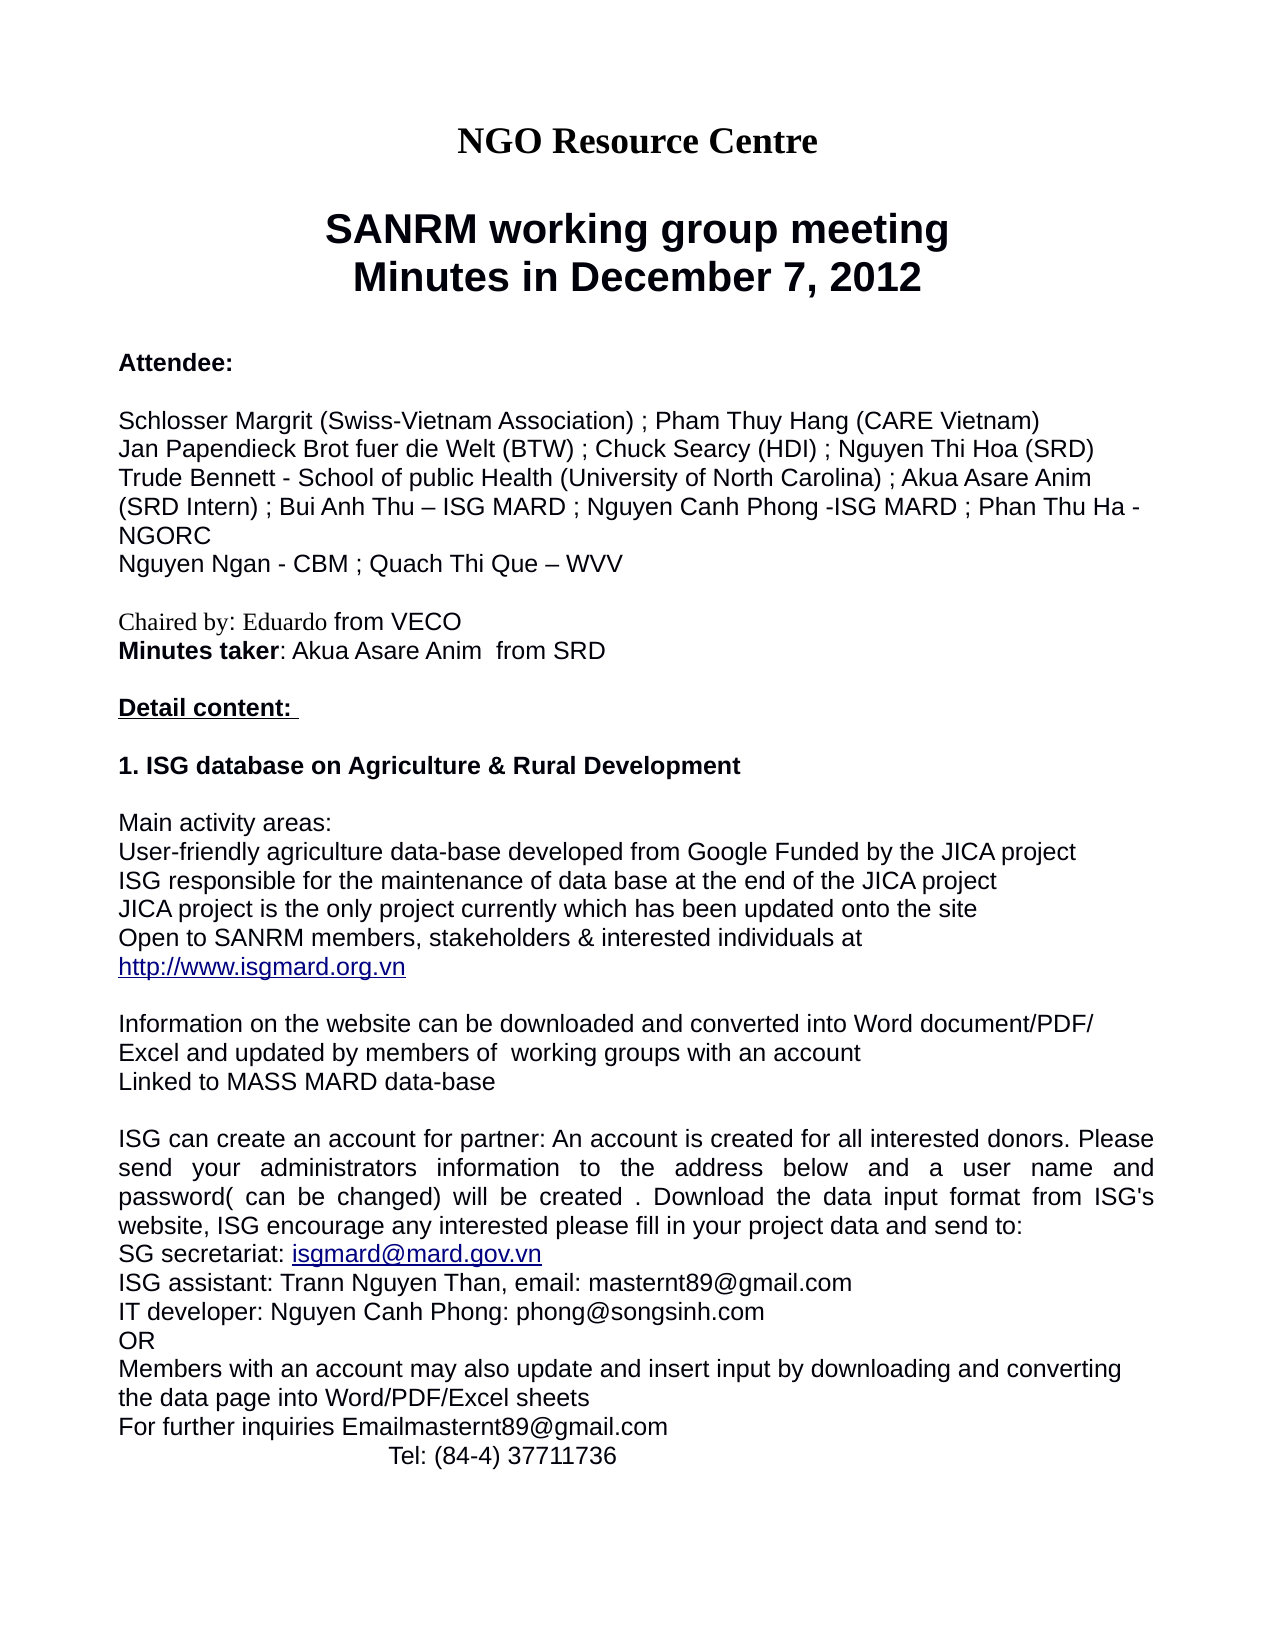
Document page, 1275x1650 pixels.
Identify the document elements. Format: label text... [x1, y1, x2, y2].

text Tel: (84-4) 37711736 [118, 1441, 1157, 1469]
text Attendee: [118, 348, 1157, 377]
text Chaired by: Eduardo from VECO [118, 607, 1157, 636]
text Nguyen Ngan - CBM ; Quach Thi Que – WVV [118, 549, 1157, 578]
text Information on the website can be downloaded and converted into Word document/PDF/ Excel and updated by members of working groups with an account [118, 1009, 1157, 1067]
text ISG can create an account for partner: An account is created for all interested donors. Please send your administrators information to the address below and a user name and password( can be changed) will be created . Download the data input format from ISG's website, ISG encourage any interested please fill in your project data and send to: [118, 1124, 1157, 1239]
text NGO Resource Centre [118, 118, 1157, 161]
text Members with an account may also update and insert input by downloading and converting the data page into Word/PDF/Excel sheets [118, 1354, 1157, 1412]
text ISG assistant: Trann Nguyen Than, email: masternt89@gmail.com [118, 1268, 1157, 1297]
text ISG responsible for the maintenance of data base at the end of the JICA project [118, 866, 1157, 894]
text Jan Papendieck Brot fuer die Welt (BTW) ; Chuck Searcy (HDI) ; Nguyen Thi Hoa (SRD) [118, 434, 1157, 463]
text For further inquiries Emailmasternt89@gmail.com [118, 1412, 1157, 1441]
text JICA project is the only project currently which has been updated onto the site [118, 894, 1157, 923]
text Trude Bennett - School of public Health (University of North Carolina) ; Akua Asare Anim (SRD Intern) ; Bui Anh Thu – ISG MARD ; Nguyen Canh Phong -ISG MARD ; Phan Thu Ha -NGORC [118, 463, 1157, 549]
text Main activity areas: [118, 808, 1157, 837]
text User-friendly agriculture data-base developed from Google Funded by the JICA project [118, 837, 1157, 866]
text Minutes in December 7, 2012 [118, 252, 1157, 300]
text IT developer: Nguyen Canh Phong: phong@songsinh.com [118, 1297, 1157, 1326]
text Detail content: [118, 693, 1157, 722]
text Open to SANRM members, stakeholders & interested individuals at http://www.isgmard.org.vn [118, 923, 1157, 981]
text Minutes taker: Akua Asare Anim from SRD [118, 636, 1157, 664]
text Linked to MASS MARD data-base [118, 1067, 1157, 1096]
text OR [118, 1326, 1157, 1354]
text Schlosser Margrit (Swiss-Vietnam Association) ; Pham Thuy Hang (CARE Vietnam) [118, 406, 1157, 434]
subtitle SANRM working group meeting [118, 204, 1157, 252]
text 1. ISG database on Agriculture & Rural Development [118, 751, 1157, 779]
text SG secretariat: isgmard@mard.gov.vn [118, 1239, 1157, 1268]
